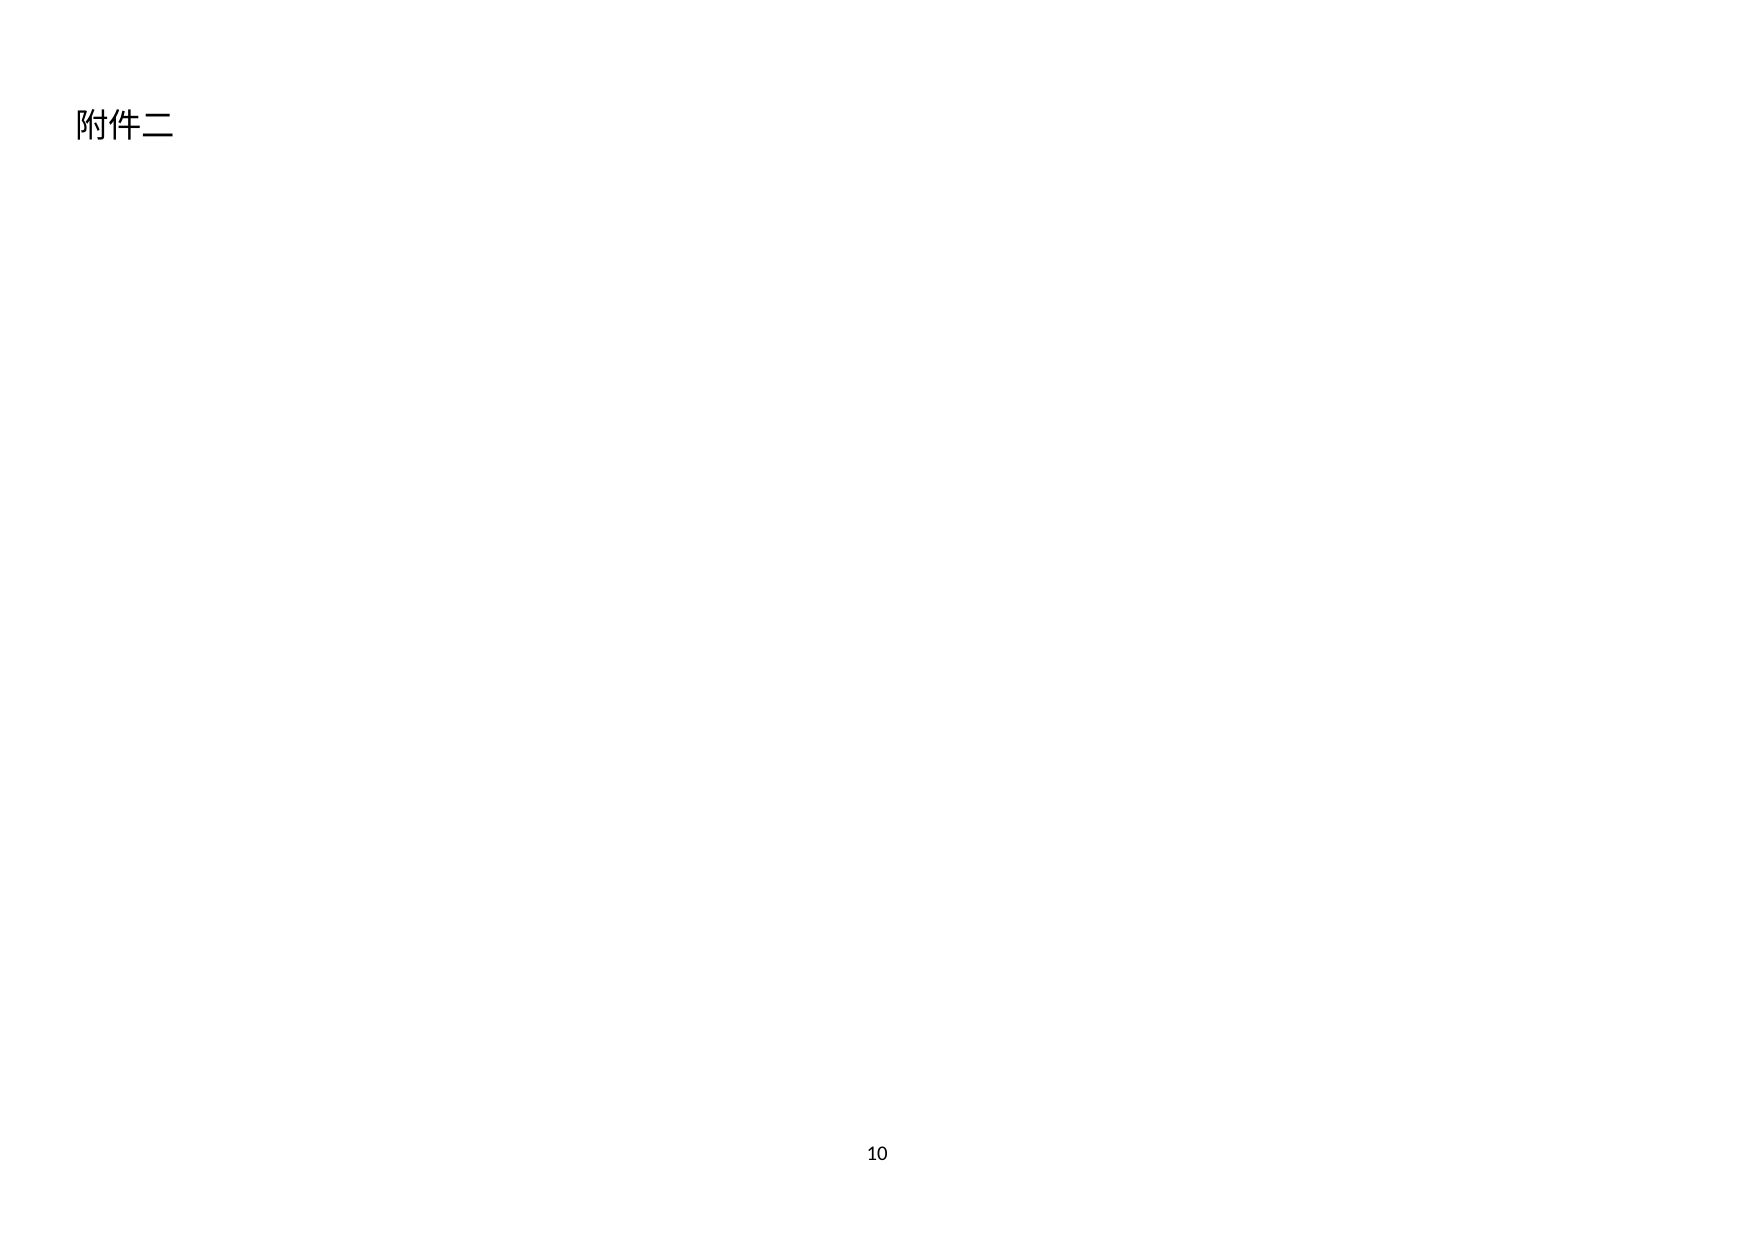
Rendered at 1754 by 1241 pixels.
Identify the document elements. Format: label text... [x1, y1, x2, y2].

text 附件二 [75, 99, 1679, 147]
